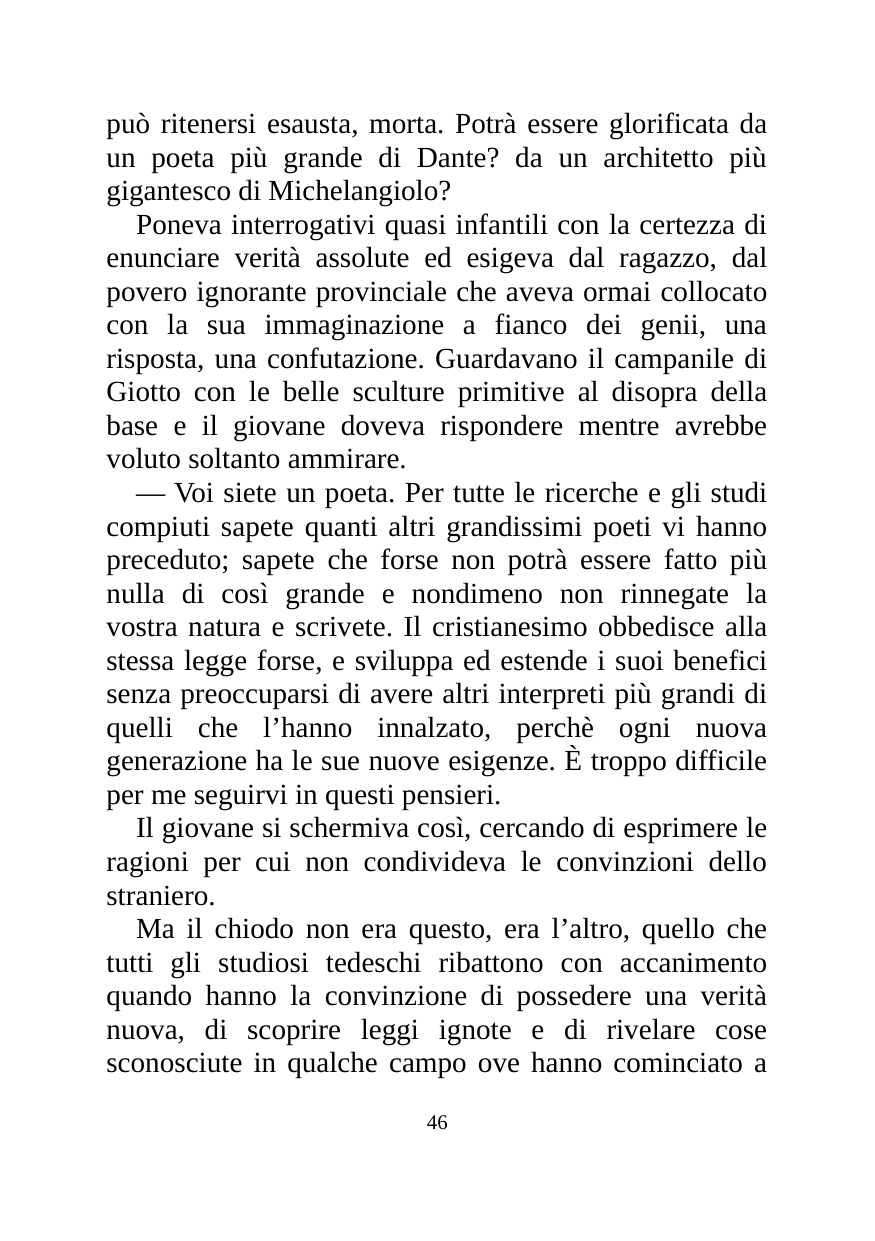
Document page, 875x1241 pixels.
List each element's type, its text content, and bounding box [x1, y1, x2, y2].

text può ritenersi esausta, morta. Potrà essere glorificata da un poeta più grande di Dante? da un architetto più gigantesco di Michelangiolo? [106, 106, 768, 207]
text Ma il chiodo non era questo, era l’altro, quello che tutti gli studiosi tedeschi ribattono con accanimento quando hanno la convinzione di possedere una verità nuova, di scoprire leggi ignote e di rivelare cose sconosciute in qualche campo ove hanno cominciato a [106, 911, 768, 1079]
text Il giovane si schermiva così, cercando di esprimere le ragioni per cui non condivideva le convinzioni dello straniero. [106, 811, 768, 911]
text Poneva interrogativi quasi infantili con la certezza di enunciare verità assolute ed esigeva dal ragazzo, dal povero ignorante provinciale che aveva ormai collocato con la sua immaginazione a fianco dei genii, una risposta, una confutazione. Guardavano il campanile di Giotto con le belle sculture primitive al disopra della base e il giovane doveva rispondere mentre avrebbe voluto soltanto ammirare. [106, 207, 768, 475]
text — Voi siete un poeta. Per tutte le ricerche e gli studi compiuti sapete quanti altri grandissimi poeti vi hanno preceduto; sapete che forse non potrà essere fatto più nulla di così grande e nondimeno non rinnegate la vostra natura e scrivete. Il cristianesimo obbedisce alla stessa legge forse, e sviluppa ed estende i suoi benefici senza preoccuparsi di avere altri interpreti più grandi di quelli che l’hanno innalzato, perchè ogni nuova generazione ha le sue nuove esigenze. È troppo difficile per me seguirvi in questi pensieri. [106, 475, 768, 811]
